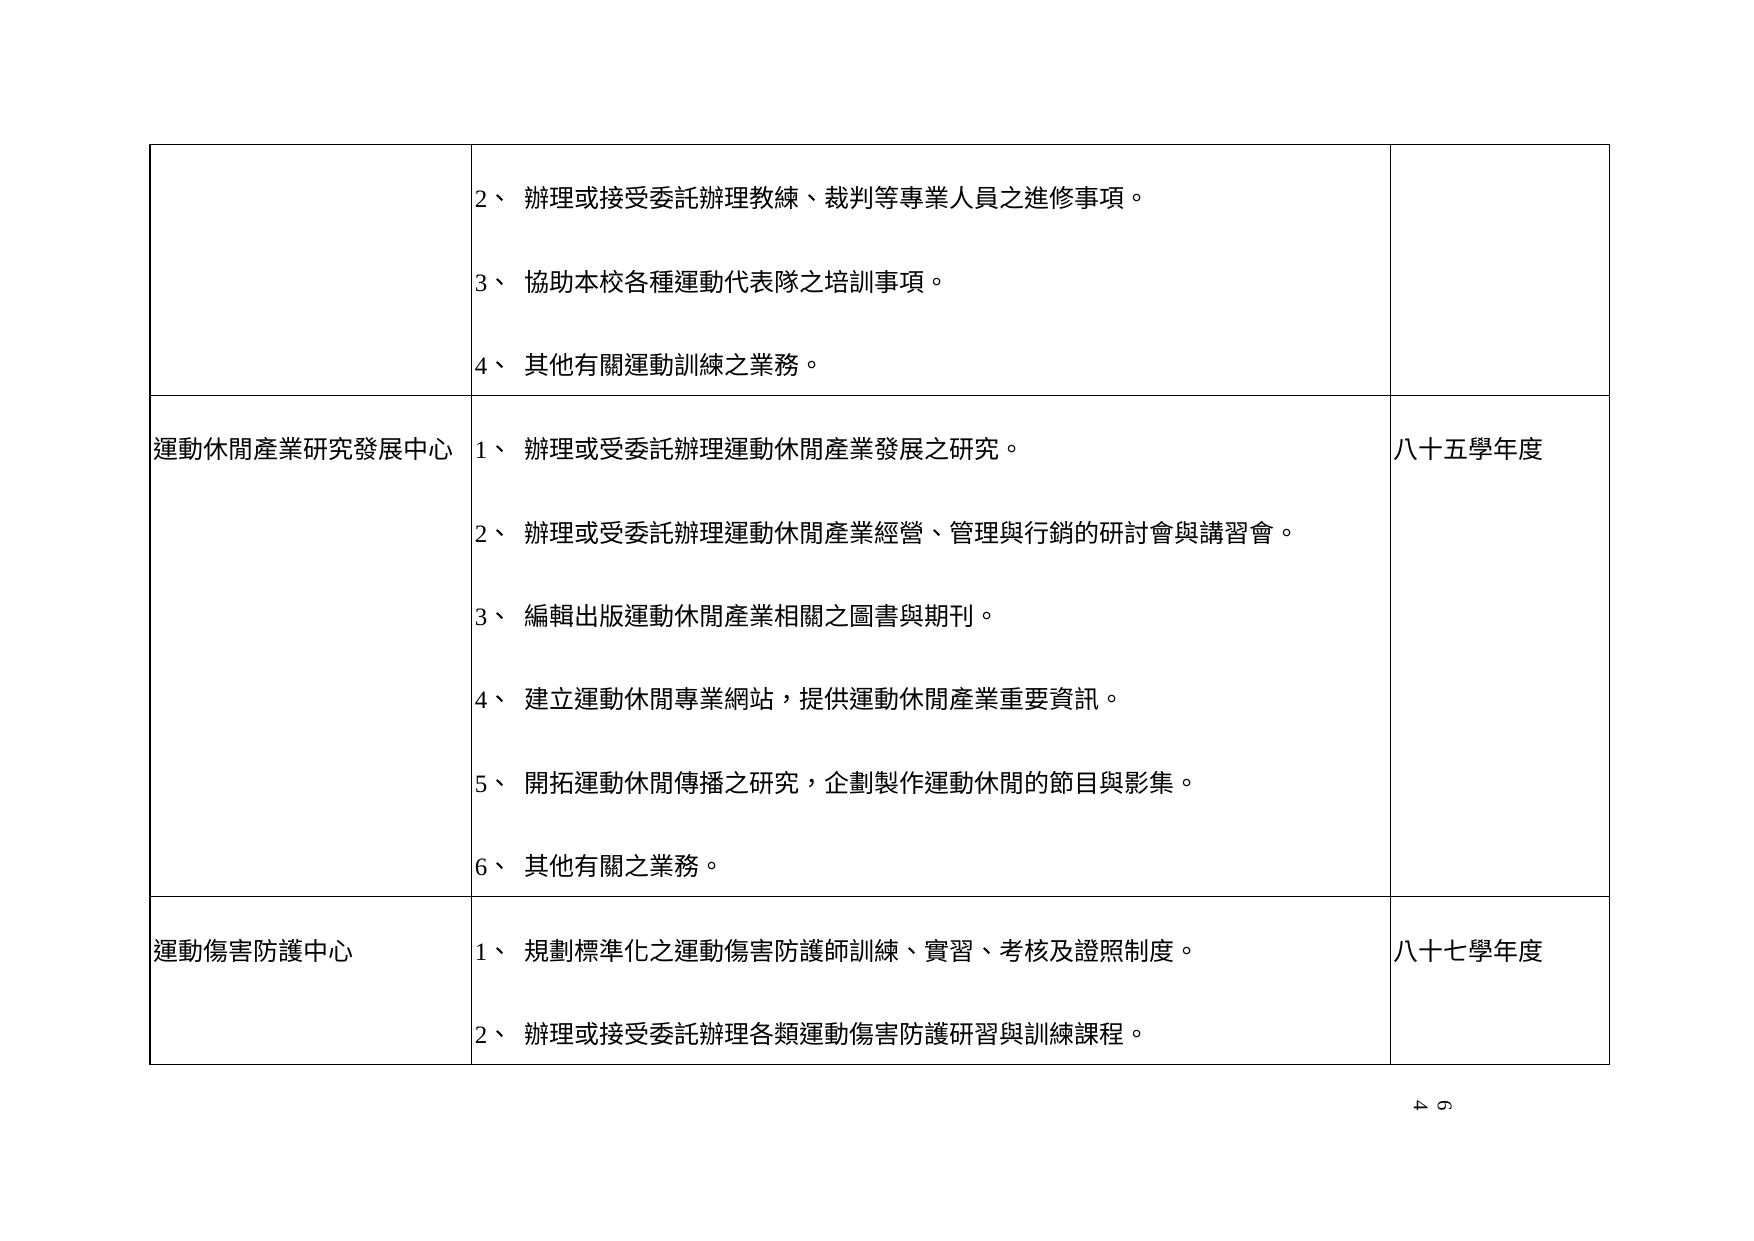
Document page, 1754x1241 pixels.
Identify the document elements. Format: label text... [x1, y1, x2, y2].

table_cell 八十五學年度 [1391, 396, 1609, 896]
table_cell 規劃標準化之運動傷害防護師訓練、實習、考核及證照制度。 辦理或接受委託辦理各類運動傷害防護研習與訓練課程。 協助與輔導各運動團體推動運動傷害防護之相關工作。 建立專業人力資源檔案、網站及編輯出版相關書刊，以提供各界運動傷害防護之重要資訊。 建立與運動醫學界合作之管道及推動國內外運動傷害防護交流事宜。 其它相關業務。 [472, 897, 1390, 1064]
table_cell [1391, 145, 1609, 395]
table_cell 辦理或受委託辦理運動休閒產業發展之研究。 辦理或受委託辦理運動休閒產業經營、管理與行銷的研討會與講習會。 編輯出版運動休閒產業相關之圖書與期刊。 建立運動休閒專業網站，提供運動休閒產業重要資訊。 開拓運動休閒傳播之研究，企劃製作運動休閒的節目與影集。 其他有關之業務。 [472, 396, 1390, 896]
table_cell [151, 145, 471, 395]
table_cell 八十七學年度 [1391, 897, 1609, 1064]
table_cell 運動休閒產業研究發展中心 [151, 396, 471, 896]
table_cell 運動傷害防護中心 [151, 897, 471, 1064]
table_cell 接受委託辦理各種運動代表隊之培訓事項。 辦理或接受委託辦理教練、裁判等專業人員之進修事項。 協助本校各種運動代表隊之培訓事項。 其他有關運動訓練之業務。 [472, 145, 1390, 395]
